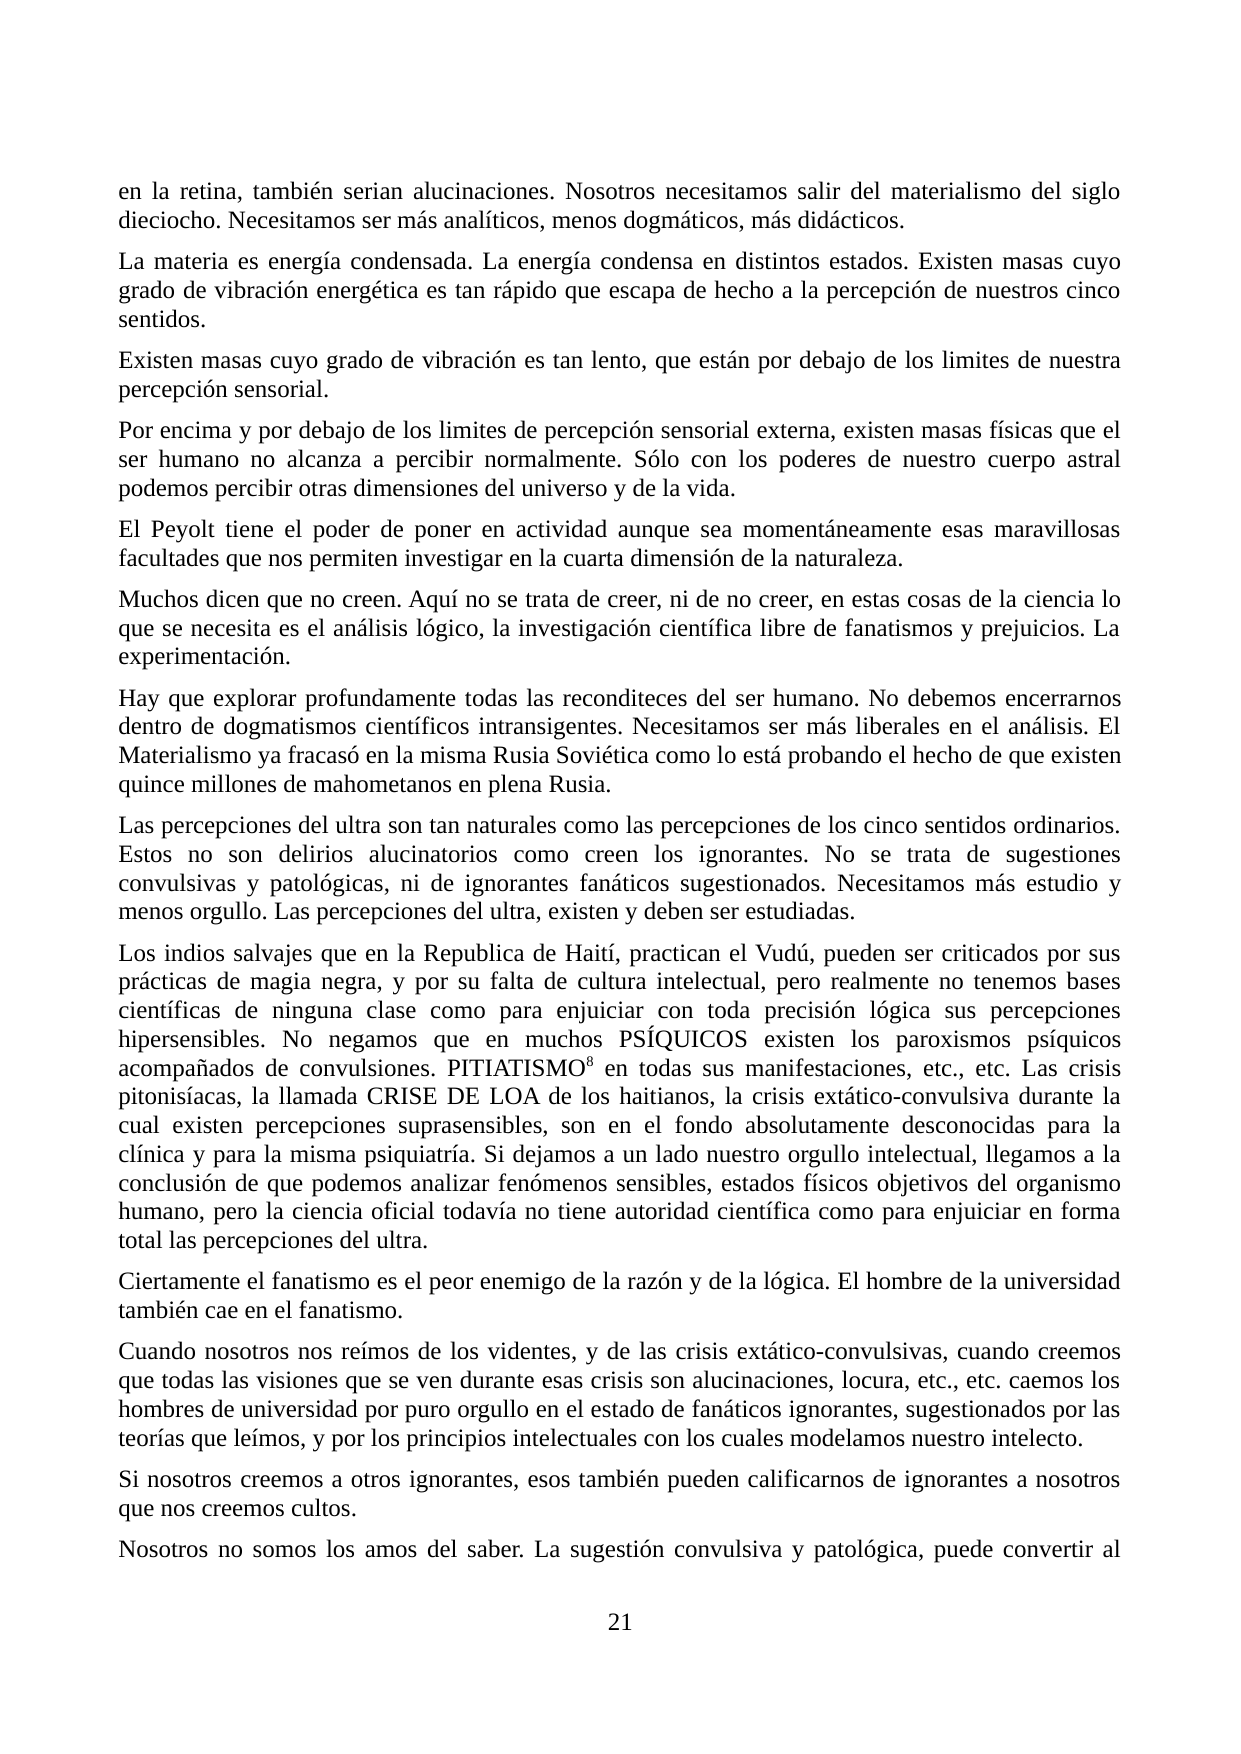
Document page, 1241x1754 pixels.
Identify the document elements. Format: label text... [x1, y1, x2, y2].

text Nosotros no somos los amos del saber. La sugestión convulsiva y patológica, puede convertir al [118, 1534, 1122, 1563]
text Existen masas cuyo grado de vibración es tan lento, que están por debajo de los limites de nuestra percepción sensorial. [118, 345, 1122, 403]
text La materia es energía condensada. La energía condensa en distintos estados. Existen masas cuyo grado de vibración energética es tan rápido que escapa de hecho a la percepción de nuestros cinco sentidos. [118, 246, 1122, 333]
text Hay que explorar profundamente todas las reconditeces del ser humano. No debemos encerrarnos dentro de dogmatismos científicos intransigentes. Necesitamos ser más liberales en el análisis. El Materialismo ya fracasó en la misma Rusia Soviética como lo está probando el hecho de que existen quince millones de mahometanos en plena Rusia. [118, 683, 1122, 798]
text Ciertamente el fanatismo es el peor enemigo de la razón y de la lógica. El hombre de la universidad también cae en el fanatismo. [118, 1266, 1122, 1324]
text El Peyolt tiene el poder de poner en actividad aunque sea momentáneamente esas maravillosas facultades que nos permiten investigar en la cuarta dimensión de la naturaleza. [118, 514, 1122, 571]
text Las percepciones del ultra son tan naturales como las percepciones de los cinco sentidos ordinarios. Estos no son delirios alucinatorios como creen los ignorantes. No se trata de sugestiones convulsivas y patológicas, ni de ignorantes fanáticos sugestionados. Necesitamos más estudio y menos orgullo. Las percepciones del ultra, existen y deben ser estudiadas. [118, 810, 1122, 925]
text Los indios salvajes que en la Republica de Haití, practican el Vudú, pueden ser criticados por sus prácticas de magia negra, y por su falta de cultura intelectual, pero realmente no tenemos bases científicas de ninguna clase como para enjuiciar con toda precisión lógica sus percepciones hipersensibles. No negamos que en muchos PSÍQUICOS existen los paroxismos psíquicos acompañados de convulsiones. PITIATISMO en todas sus manifestaciones, etc., etc. Las crisis pitonisíacas, la llamada CRISE DE LOA de los haitianos, la crisis extático-convulsiva durante la cual existen percepciones suprasensibles, son en el fondo absolutamente desconocidas para la clínica y para la misma psiquiatría. Si dejamos a un lado nuestro orgullo intelectual, llegamos a la conclusión de que podemos analizar fenómenos sensibles, estados físicos objetivos del organismo humano, pero la ciencia oficial todavía no tiene autoridad científica como para enjuiciar en forma total las percepciones del ultra. [118, 938, 1122, 1254]
text en la retina, también serian alucinaciones. Nosotros necesitamos salir del materialismo del siglo dieciocho. Necesitamos ser más analíticos, menos dogmáticos, más didácticos. [118, 176, 1122, 234]
text Por encima y por debajo de los limites de percepción sensorial externa, existen masas físicas que el ser humano no alcanza a percibir normalmente. Sólo con los poderes de nuestro cuerpo astral podemos percibir otras dimensiones del universo y de la vida. [118, 415, 1122, 501]
text Muchos dicen que no creen. Aquí no se trata de creer, ni de no creer, en estas cosas de la ciencia lo que se necesita es el análisis lógico, la investigación científica libre de fanatismos y prejuicios. La experimentación. [118, 584, 1122, 670]
text Cuando nosotros nos reímos de los videntes, y de las crisis extático-convulsivas, cuando creemos que todas las visiones que se ven durante esas crisis son alucinaciones, locura, etc., etc. caemos los hombres de universidad por puro orgullo en el estado de fanáticos ignorantes, sugestionados por las teorías que leímos, y por los principios intelectuales con los cuales modelamos nuestro intelecto. [118, 1336, 1122, 1451]
text Si nosotros creemos a otros ignorantes, esos también pueden calificarnos de ignorantes a nosotros que nos creemos cultos. [118, 1464, 1122, 1521]
